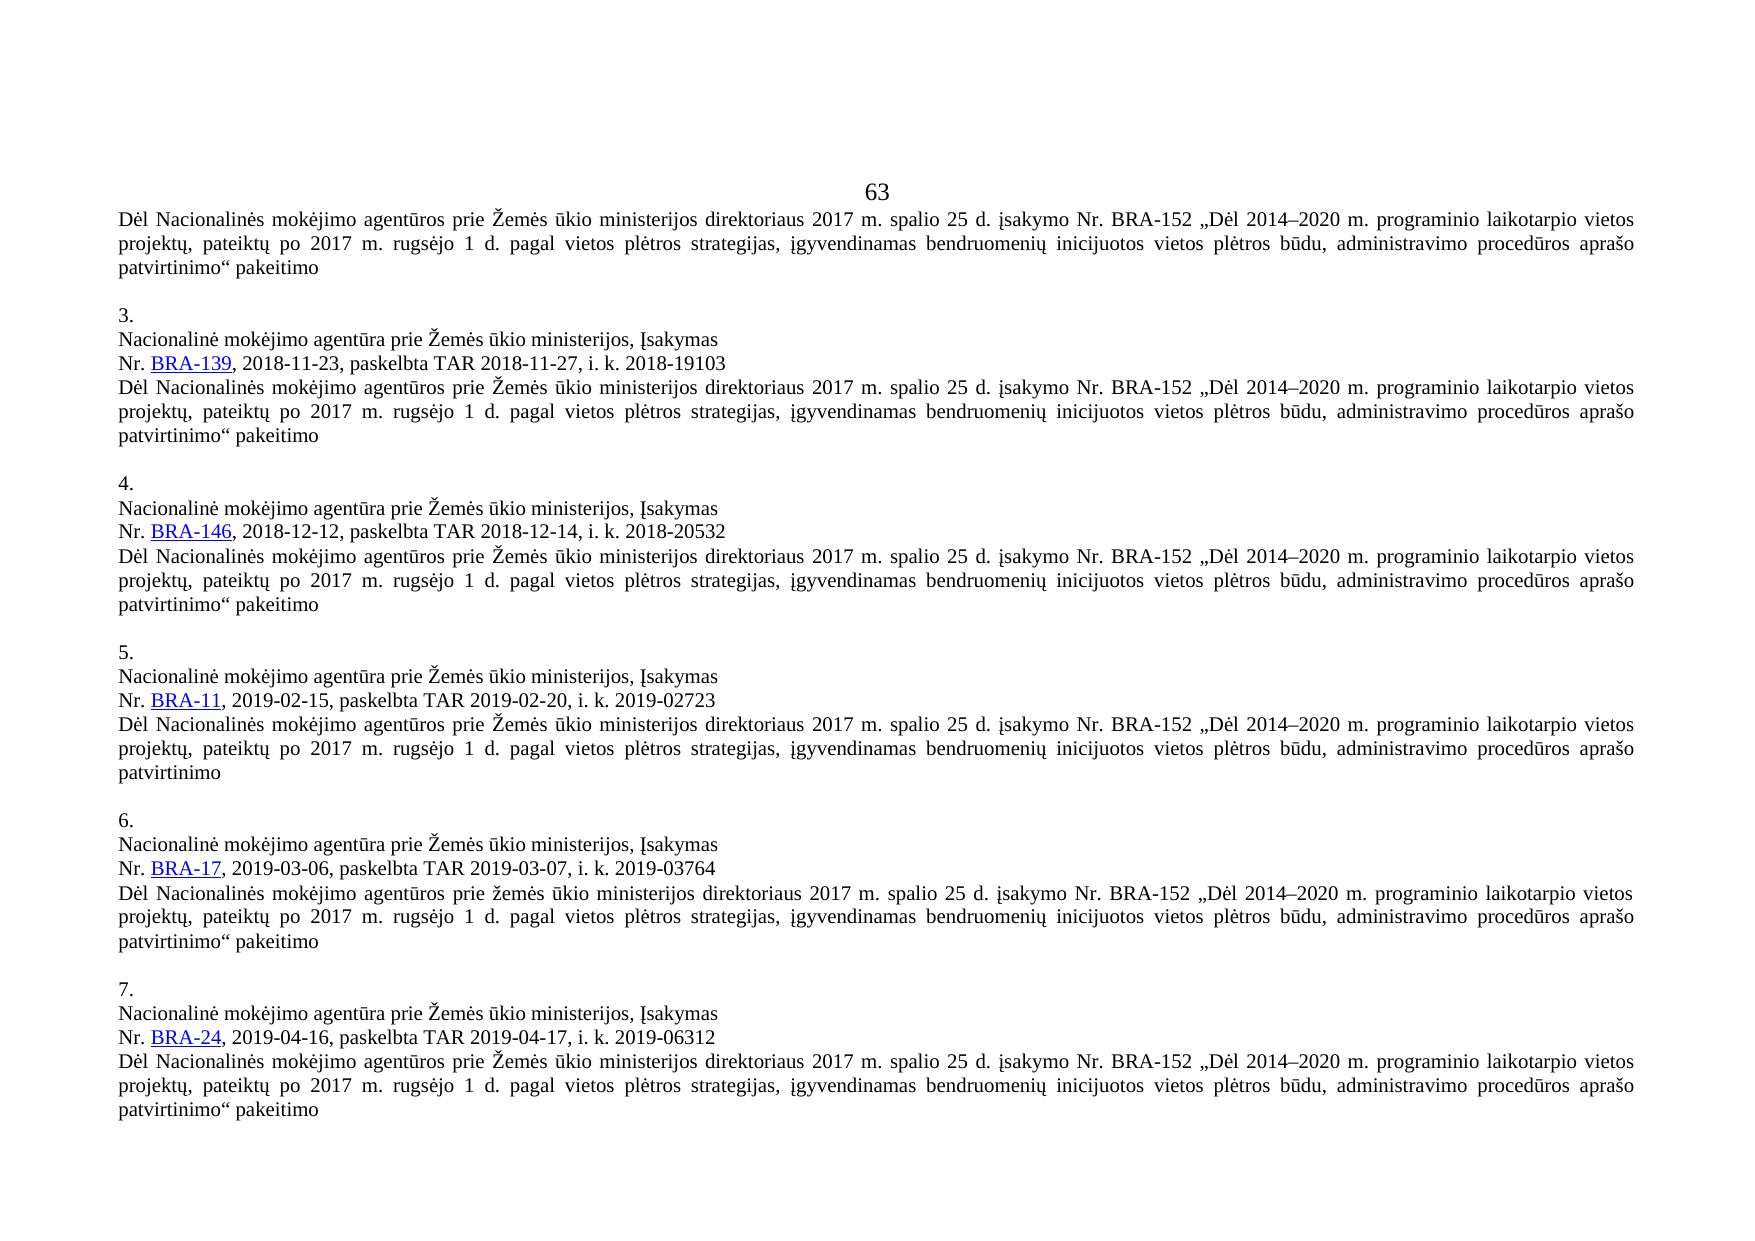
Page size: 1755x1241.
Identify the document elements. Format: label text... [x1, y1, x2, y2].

text Nacionalinė mokėjimo agentūra prie Žemės ūkio ministerijos, Įsakymas [118, 1001, 1636, 1025]
text 5. [118, 640, 1636, 664]
text Nacionalinė mokėjimo agentūra prie Žemės ūkio ministerijos, Įsakymas [118, 832, 1636, 856]
text 6. [118, 808, 1636, 832]
text 7. [118, 977, 1636, 1001]
text Nr. BRA-11, 2019-02-15, paskelbta TAR 2019-02-20, i. k. 2019-02723 [118, 688, 1636, 712]
text Dėl Nacionalinės mokėjimo agentūros prie Žemės ūkio ministerijos direktoriaus 2017 m. spalio 25 d. įsakymo Nr. BRA-152 „Dėl 2014–2020 m. programinio laikotarpio vietos projektų, pateiktų po 2017 m. rugsėjo 1 d. pagal vietos plėtros strategijas, įgyvendinamas bendruomenių inicijuotos vietos plėtros būdu, administravimo procedūros aprašo patvirtinimo [118, 712, 1636, 784]
text Nr. BRA-139, 2018-11-23, paskelbta TAR 2018-11-27, i. k. 2018-19103 [118, 351, 1636, 375]
text Nr. BRA-17, 2019-03-06, paskelbta TAR 2019-03-07, i. k. 2019-03764 [118, 856, 1636, 880]
text Dėl Nacionalinės mokėjimo agentūros prie Žemės ūkio ministerijos direktoriaus 2017 m. spalio 25 d. įsakymo Nr. BRA-152 „Dėl 2014–2020 m. programinio laikotarpio vietos projektų, pateiktų po 2017 m. rugsėjo 1 d. pagal vietos plėtros strategijas, įgyvendinamas bendruomenių inicijuotos vietos plėtros būdu, administravimo procedūros aprašo patvirtinimo“ pakeitimo [118, 375, 1636, 447]
text Dėl Nacionalinės mokėjimo agentūros prie žemės ūkio ministerijos direktoriaus 2017 m. spalio 25 d. įsakymo Nr. BRA-152 „Dėl 2014–2020 m. programinio laikotarpio vietos projektų, pateiktų po 2017 m. rugsėjo 1 d. pagal vietos plėtros strategijas, įgyvendinamas bendruomenių inicijuotos vietos plėtros būdu, administravimo procedūros aprašo patvirtinimo“ pakeitimo [118, 880, 1636, 953]
text Nr. BRA-146, 2018-12-12, paskelbta TAR 2018-12-14, i. k. 2018-20532 [118, 519, 1636, 543]
text Nacionalinė mokėjimo agentūra prie Žemės ūkio ministerijos, Įsakymas [118, 664, 1636, 688]
text 4. [118, 471, 1636, 495]
text Dėl Nacionalinės mokėjimo agentūros prie Žemės ūkio ministerijos direktoriaus 2017 m. spalio 25 d. įsakymo Nr. BRA-152 „Dėl 2014–2020 m. programinio laikotarpio vietos projektų, pateiktų po 2017 m. rugsėjo 1 d. pagal vietos plėtros strategijas, įgyvendinamas bendruomenių inicijuotos vietos plėtros būdu, administravimo procedūros aprašo patvirtinimo“ pakeitimo [118, 1049, 1636, 1121]
text Dėl Nacionalinės mokėjimo agentūros prie Žemės ūkio ministerijos direktoriaus 2017 m. spalio 25 d. įsakymo Nr. BRA-152 „Dėl 2014–2020 m. programinio laikotarpio vietos projektų, pateiktų po 2017 m. rugsėjo 1 d. pagal vietos plėtros strategijas, įgyvendinamas bendruomenių inicijuotos vietos plėtros būdu, administravimo procedūros aprašo patvirtinimo“ pakeitimo [118, 543, 1636, 616]
text Dėl Nacionalinės mokėjimo agentūros prie Žemės ūkio ministerijos direktoriaus 2017 m. spalio 25 d. įsakymo Nr. BRA-152 „Dėl 2014–2020 m. programinio laikotarpio vietos projektų, pateiktų po 2017 m. rugsėjo 1 d. pagal vietos plėtros strategijas, įgyvendinamas bendruomenių inicijuotos vietos plėtros būdu, administravimo procedūros aprašo patvirtinimo“ pakeitimo [118, 207, 1636, 279]
text Nacionalinė mokėjimo agentūra prie Žemės ūkio ministerijos, Įsakymas [118, 327, 1636, 351]
text 3. [118, 303, 1636, 327]
text Nacionalinė mokėjimo agentūra prie Žemės ūkio ministerijos, Įsakymas [118, 495, 1636, 519]
text Nr. BRA-24, 2019-04-16, paskelbta TAR 2019-04-17, i. k. 2019-06312 [118, 1025, 1636, 1049]
